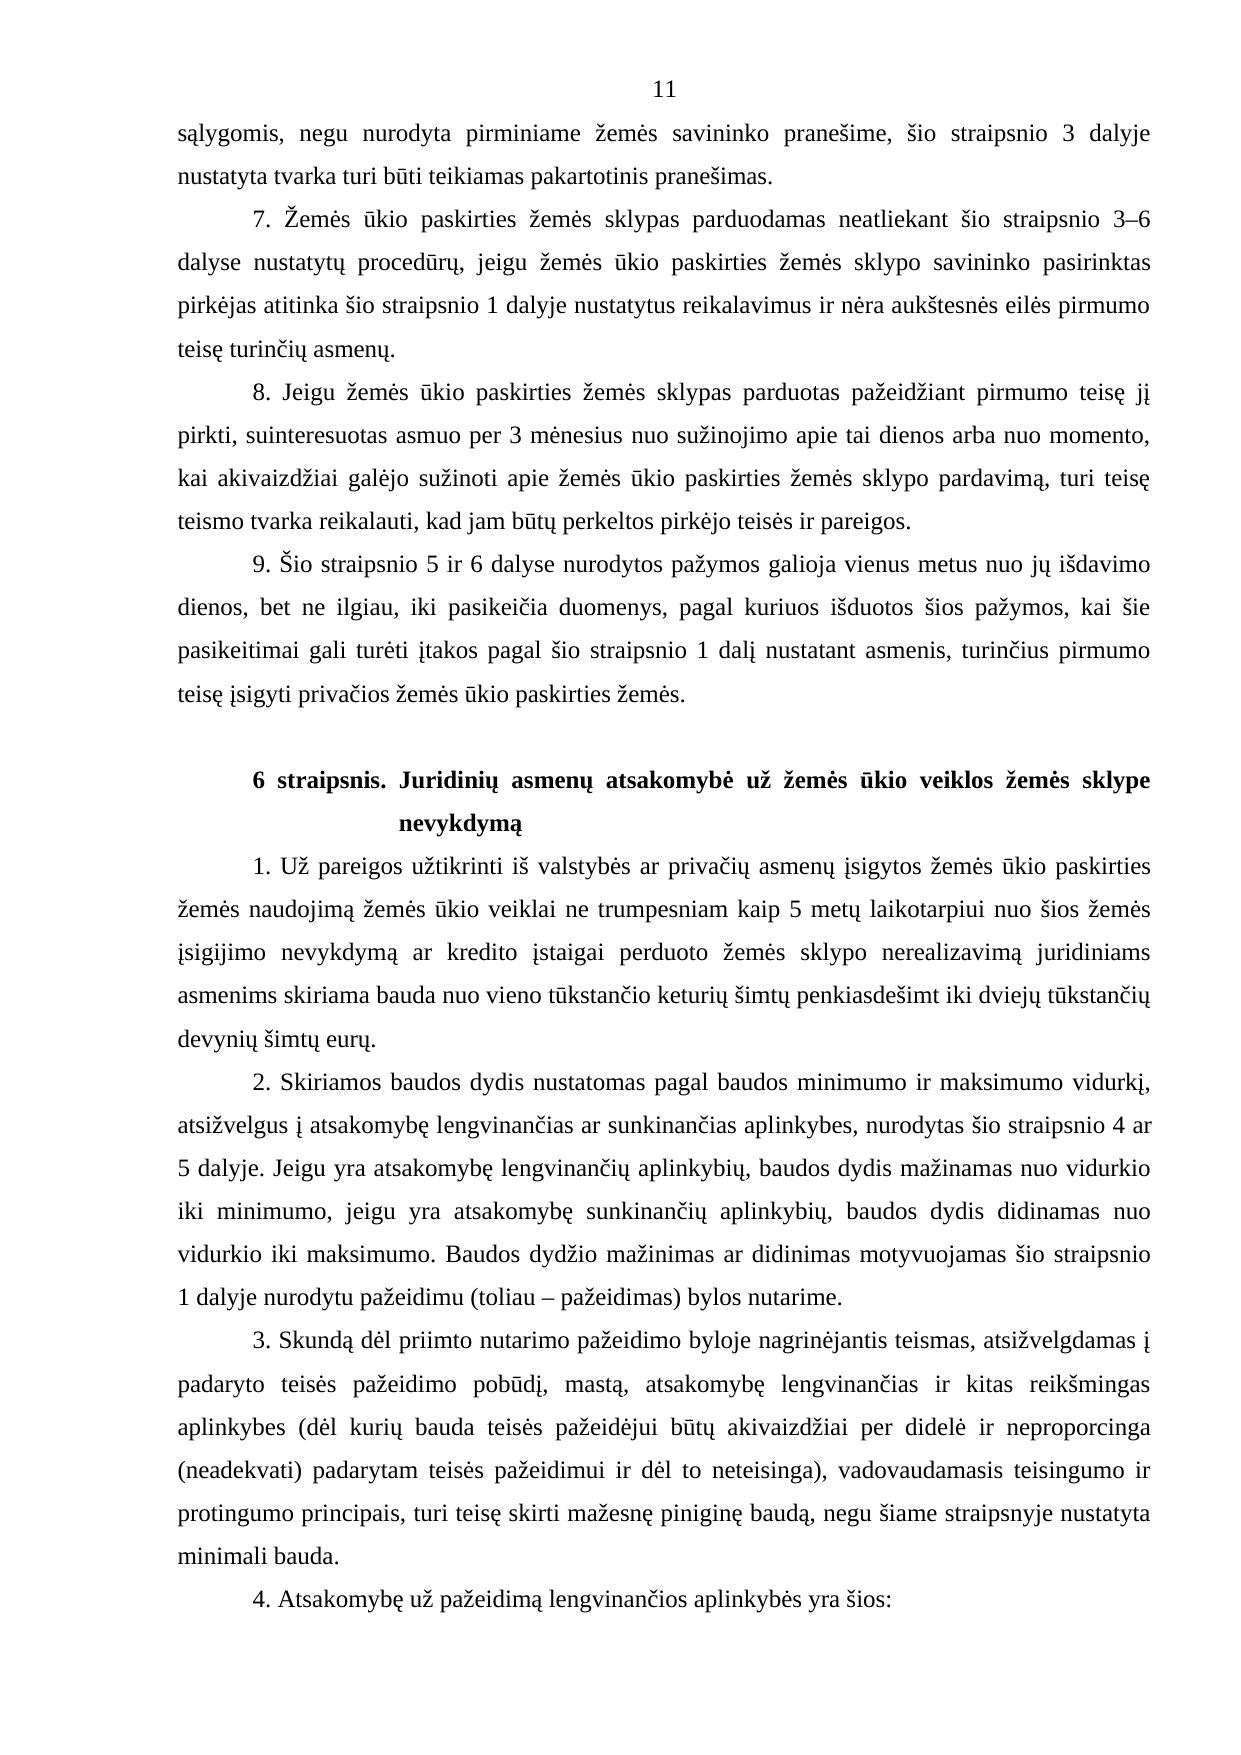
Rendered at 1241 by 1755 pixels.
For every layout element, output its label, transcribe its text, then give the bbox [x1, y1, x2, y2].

text 8. Jeigu žemės ūkio paskirties žemės sklypas parduotas pažeidžiant pirmumo teisę jį pirkti, suinteresuotas asmuo per 3 mėnesius nuo sužinojimo apie tai dienos arba nuo momento, kai akivaizdžiai galėjo sužinoti apie žemės ūkio paskirties žemės sklypo pardavimą, turi teisę teismo tvarka reikalauti, kad jam būtų perkeltos pirkėjo teisės ir pareigos. [177, 377, 1152, 535]
text 7. Žemės ūkio paskirties žemės sklypas parduodamas neatliekant šio straipsnio 3–6 dalyse nustatytų procedūrų, jeigu žemės ūkio paskirties žemės sklypo savininko pasirinktas pirkėjas atitinka šio straipsnio 1 dalyje nustatytus reikalavimus ir nėra aukštesnės eilės pirmumo teisę turinčių asmenų. [177, 204, 1152, 362]
text 2. Skiriamos baudos dydis nustatomas pagal baudos minimumo ir maksimumo vidurkį, atsižvelgus į atsakomybę lengvinančias ar sunkinančias aplinkybes, nurodytas šio straipsnio 4 ar 5 dalyje. Jeigu yra atsakomybę lengvinančių aplinkybių, baudos dydis mažinamas nuo vidurkio iki minimumo, jeigu yra atsakomybę sunkinančių aplinkybių, baudos dydis didinamas nuo vidurkio iki maksimumo. Baudos dydžio mažinimas ar didinimas motyvuojamas šio straipsnio 1 dalyje nurodytu pažeidimu (toliau – pažeidimas) bylos nutarime. [177, 1067, 1152, 1311]
text 1. Už pareigos užtikrinti iš valstybės ar privačių asmenų įsigytos žemės ūkio paskirties žemės naudojimą žemės ūkio veiklai ne trumpesniam kaip 5 metų laikotarpiui nuo šios žemės įsigijimo nevykdymą ar kredito įstaigai perduoto žemės sklypo nerealizavimą juridiniams asmenims skiriama bauda nuo vieno tūkstančio keturių šimtų penkiasdešimt iki dviejų tūkstančių devynių šimtų eurų. [177, 851, 1152, 1052]
text 6 straipsnis. Juridinių asmenų atsakomybė už žemės ūkio veiklos žemės sklype nevykdymą [252, 765, 1152, 837]
text 4. Atsakomybę už pažeidimą lengvinančios aplinkybės yra šios: [177, 1584, 1152, 1613]
text sąlygomis, negu nurodyta pirminiame žemės savininko pranešime, šio straipsnio 3 dalyje nustatyta tvarka turi būti teikiamas pakartotinis pranešimas. [177, 118, 1152, 190]
text 3. Skundą dėl priimto nutarimo pažeidimo byloje nagrinėjantis teismas, atsižvelgdamas į padaryto teisės pažeidimo pobūdį, mastą, atsakomybę lengvinančias ir kitas reikšmingas aplinkybes (dėl kurių bauda teisės pažeidėjui būtų akivaizdžiai per didelė ir neproporcinga (neadekvati) padarytam teisės pažeidimui ir dėl to neteisinga), vadovaudamasis teisingumo ir protingumo principais, turi teisę skirti mažesnę piniginę baudą, negu šiame straipsnyje nustatyta minimali bauda. [177, 1326, 1152, 1570]
text 9. Šio straipsnio 5 ir 6 dalyse nurodytos pažymos galioja vienus metus nuo jų išdavimo dienos, bet ne ilgiau, iki pasikeičia duomenys, pagal kuriuos išduotos šios pažymos, kai šie pasikeitimai gali turėti įtakos pagal šio straipsnio 1 dalį nustatant asmenis, turinčius pirmumo teisę įsigyti privačios žemės ūkio paskirties žemės. [177, 549, 1152, 707]
